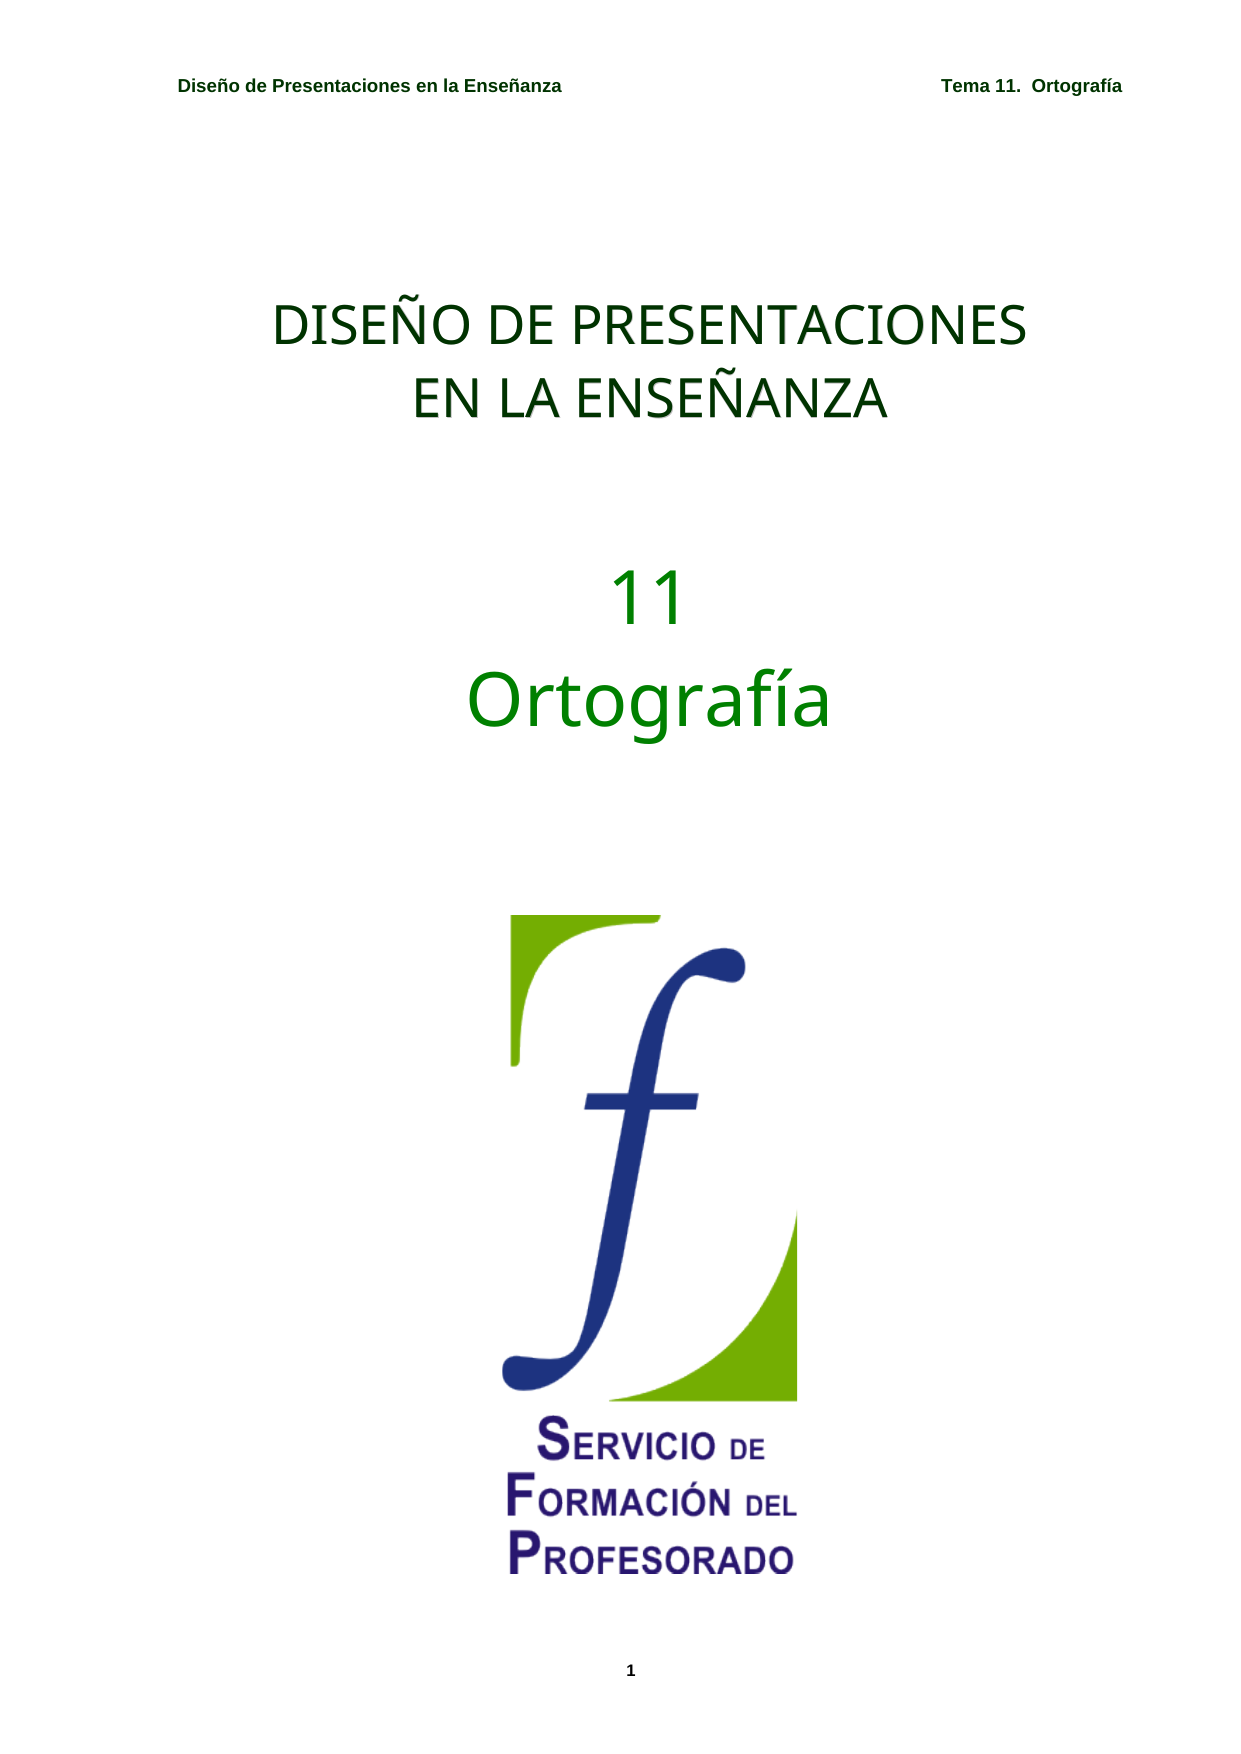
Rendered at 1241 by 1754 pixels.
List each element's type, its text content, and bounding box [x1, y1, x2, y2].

text EN LA ENSEÑANZA [177, 360, 1122, 434]
text 11 [177, 544, 1122, 647]
text DISEÑO DE PRESENTACIONES [177, 286, 1122, 360]
text Ortografía [177, 647, 1122, 749]
picture [502, 915, 798, 1574]
